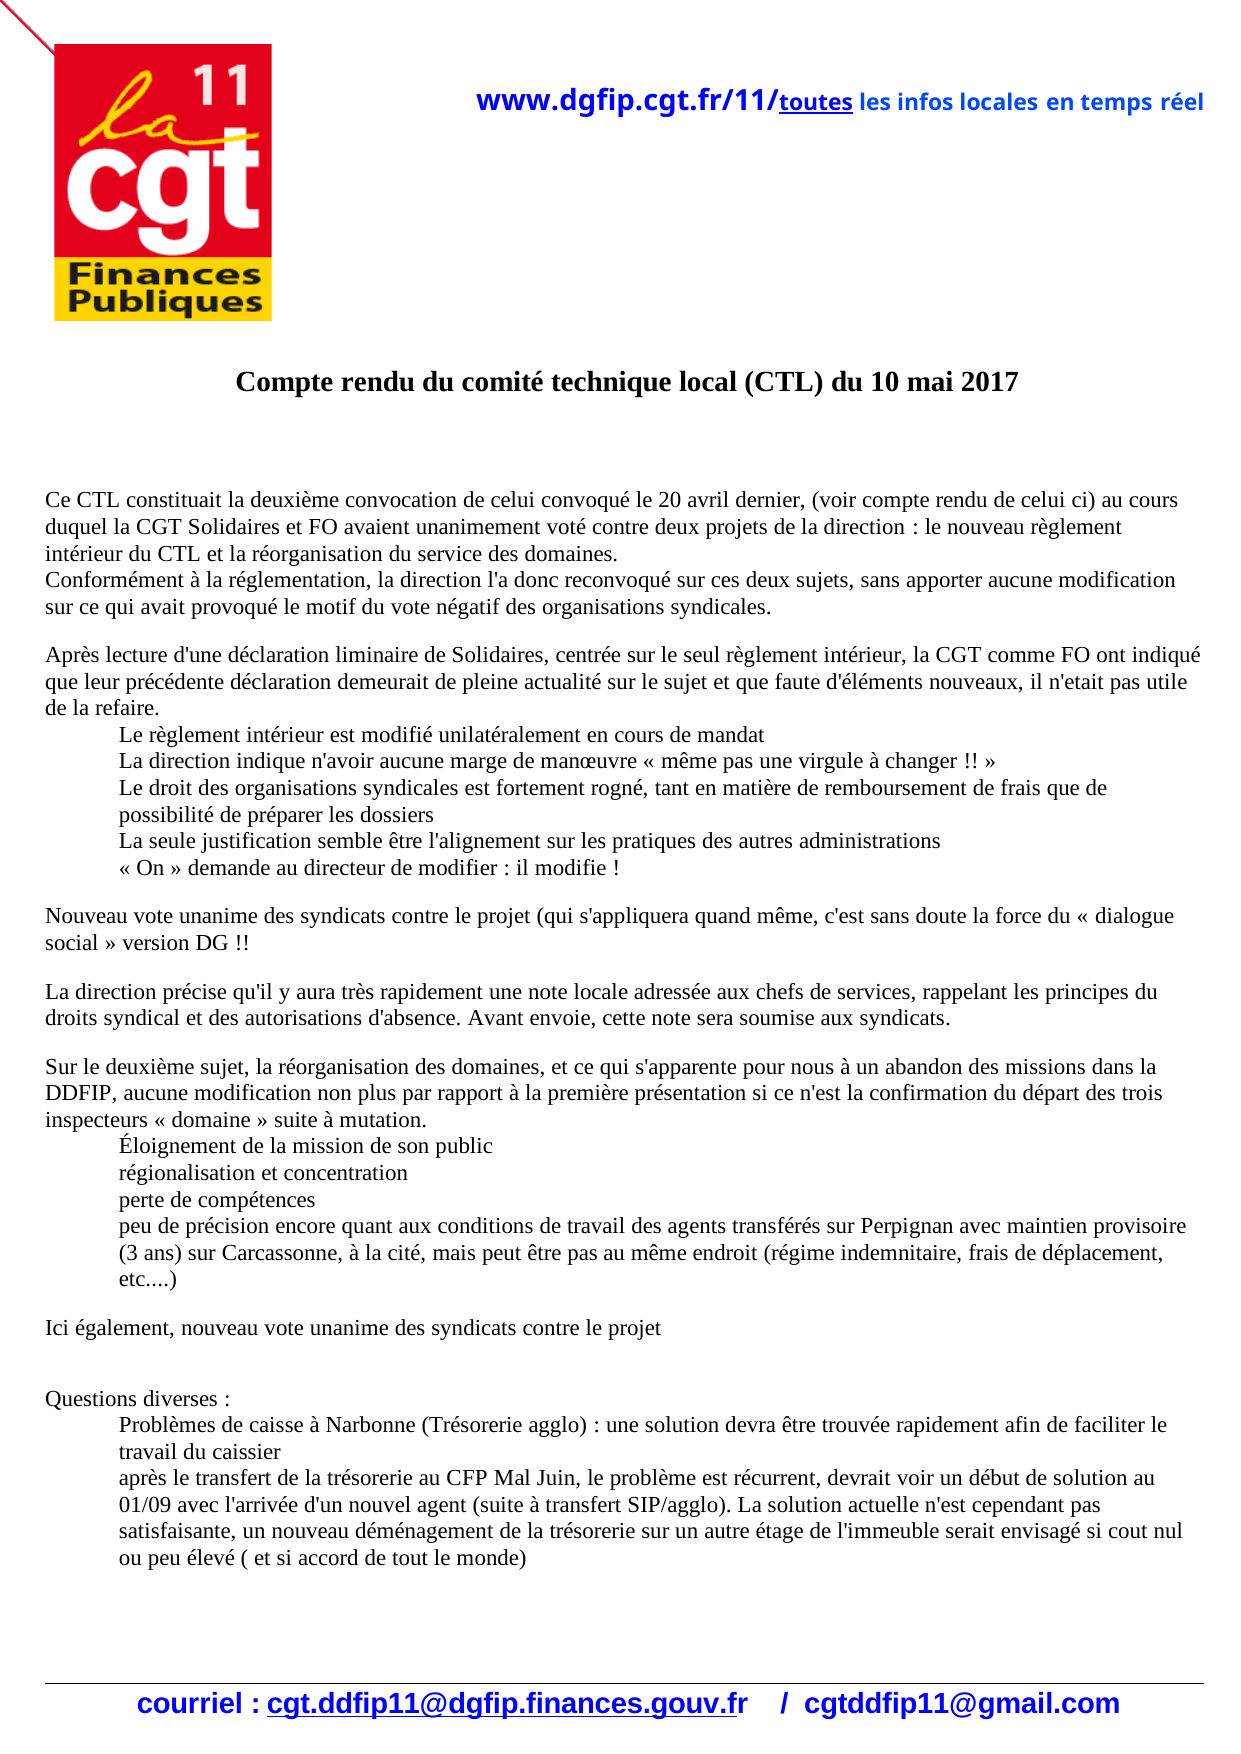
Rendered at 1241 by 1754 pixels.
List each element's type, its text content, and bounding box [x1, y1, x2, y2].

text La direction précise qu'il y aura très rapidement une note locale adressée aux chefs de services, rappelant les principes du droits syndical et des autorisations d'absence. Avant envoie, cette note sera soumise aux syndicats. [45, 977, 1204, 1031]
text Conformément à la réglementation, la direction l'a donc reconvoqué sur ces deux sujets, sans apporter aucune modification sur ce qui avait provoqué le motif du vote négatif des organisations syndicales. [45, 566, 1204, 619]
text Ici également, nouveau vote unanime des syndicats contre le projet [45, 1314, 1204, 1340]
text La seule justification semble être l'alignement sur les pratiques des autres administrations [45, 827, 1204, 854]
text La direction indique n'avoir aucune marge de manœuvre « même pas une virgule à changer !! » [45, 747, 1204, 774]
text Éloignement de la mission de son public [45, 1132, 1204, 1159]
text Compte rendu du comité technique local (CTL) du 10 mai 2017 [45, 364, 1204, 398]
text Problèmes de caisse à Narbonne (Trésorerie agglo) : une solution devra être trouvée rapidement afin de faciliter le travail du caissier [45, 1411, 1204, 1464]
text « On » demande au directeur de modifier : il modifie ! [45, 854, 1204, 880]
text Après lecture d'une déclaration liminaire de Solidaires, centrée sur le seul règlement intérieur, la CGT comme FO ont indiqué que leur précédente déclaration demeurait de pleine actualité sur le sujet et que faute d'éléments nouveaux, il n'etait pas utile de la refaire. [45, 641, 1204, 721]
text perte de compétences [45, 1186, 1204, 1212]
text Ce CTL constituait la deuxième convocation de celui convoqué le 20 avril dernier, (voir compte rendu de celui ci) au cours duquel la CGT Solidaires et FO avaient unanimement voté contre deux projets de la direction : le nouveau règlement intérieur du CTL et la réorganisation du service des domaines. [45, 486, 1204, 566]
text Nouveau vote unanime des syndicats contre le projet (qui s'appliquera quand même, c'est sans doute la force du « dialogue social » version DG !! [45, 902, 1204, 955]
text régionalisation et concentration [45, 1159, 1204, 1186]
text Sur le deuxième sujet, la réorganisation des domaines, et ce qui s'apparente pour nous à un abandon des missions dans la DDFIP, aucune modification non plus par rapport à la première présentation si ce n'est la confirmation du départ des trois inspecteurs « domaine » suite à mutation. [45, 1053, 1204, 1132]
text peu de précision encore quant aux conditions de travail des agents transférés sur Perpignan avec maintien provisoire (3 ans) sur Carcassonne, à la cité, mais peut être pas au même endroit (régime indemnitaire, frais de déplacement, etc....) [45, 1212, 1204, 1292]
text Le règlement intérieur est modifié unilatéralement en cours de mandat [45, 721, 1204, 747]
text après le transfert de la trésorerie au CFP Mal Juin, le problème est récurrent, devrait voir un début de solution au 01/09 avec l'arrivée d'un nouvel agent (suite à transfert SIP/agglo). La solution actuelle n'est cependant pas satisfaisante, un nouveau déménagement de la trésorerie sur un autre étage de l'immeuble serait envisagé si cout nul ou peu élevé ( et si accord de tout le monde) [45, 1464, 1204, 1571]
text Le droit des organisations syndicales est fortement rogné, tant en matière de remboursement de frais que de possibilité de préparer les dossiers [45, 774, 1204, 827]
text Questions diverses : [45, 1384, 1204, 1411]
